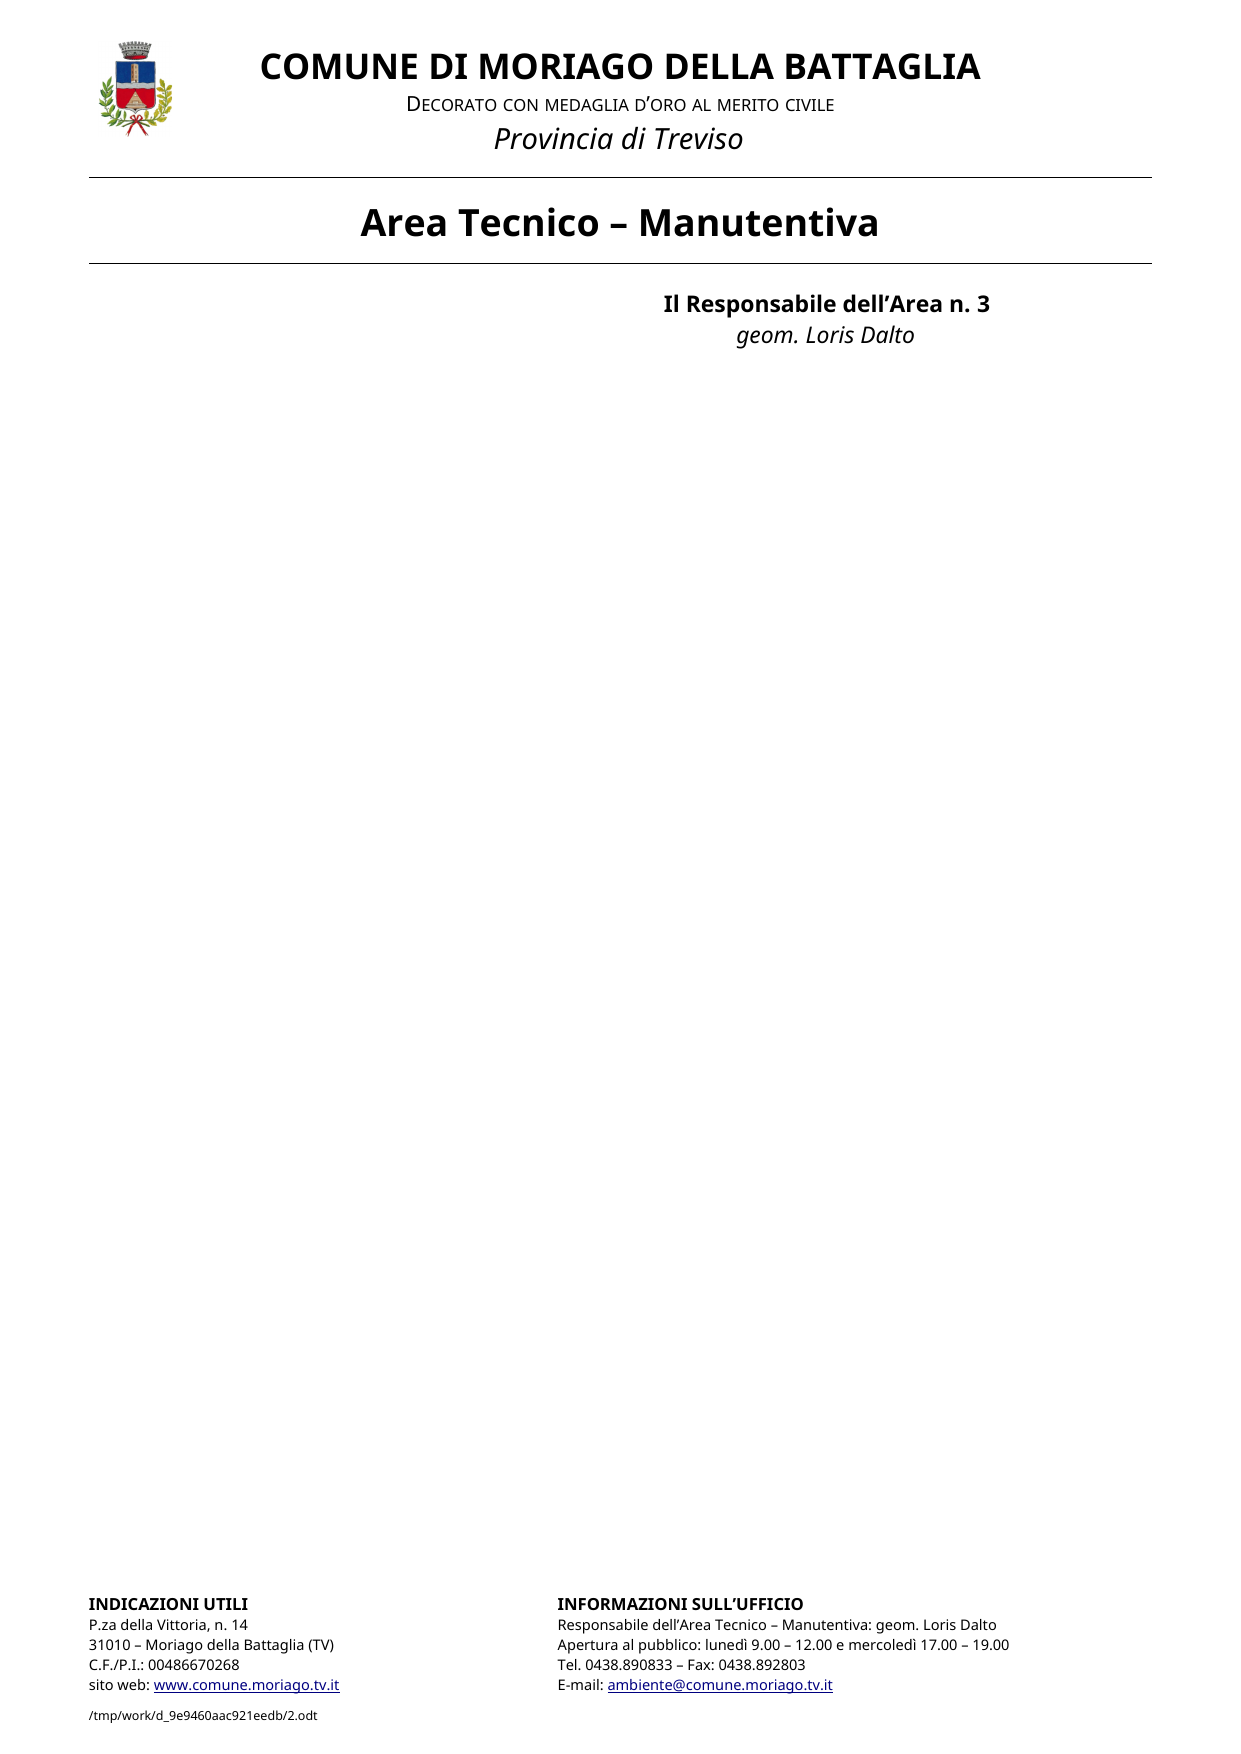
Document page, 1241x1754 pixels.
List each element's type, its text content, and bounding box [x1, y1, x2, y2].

text Il Responsabile dell’Area n. 3 [502, 288, 1152, 319]
text geom. Loris Dalto [502, 319, 1152, 351]
